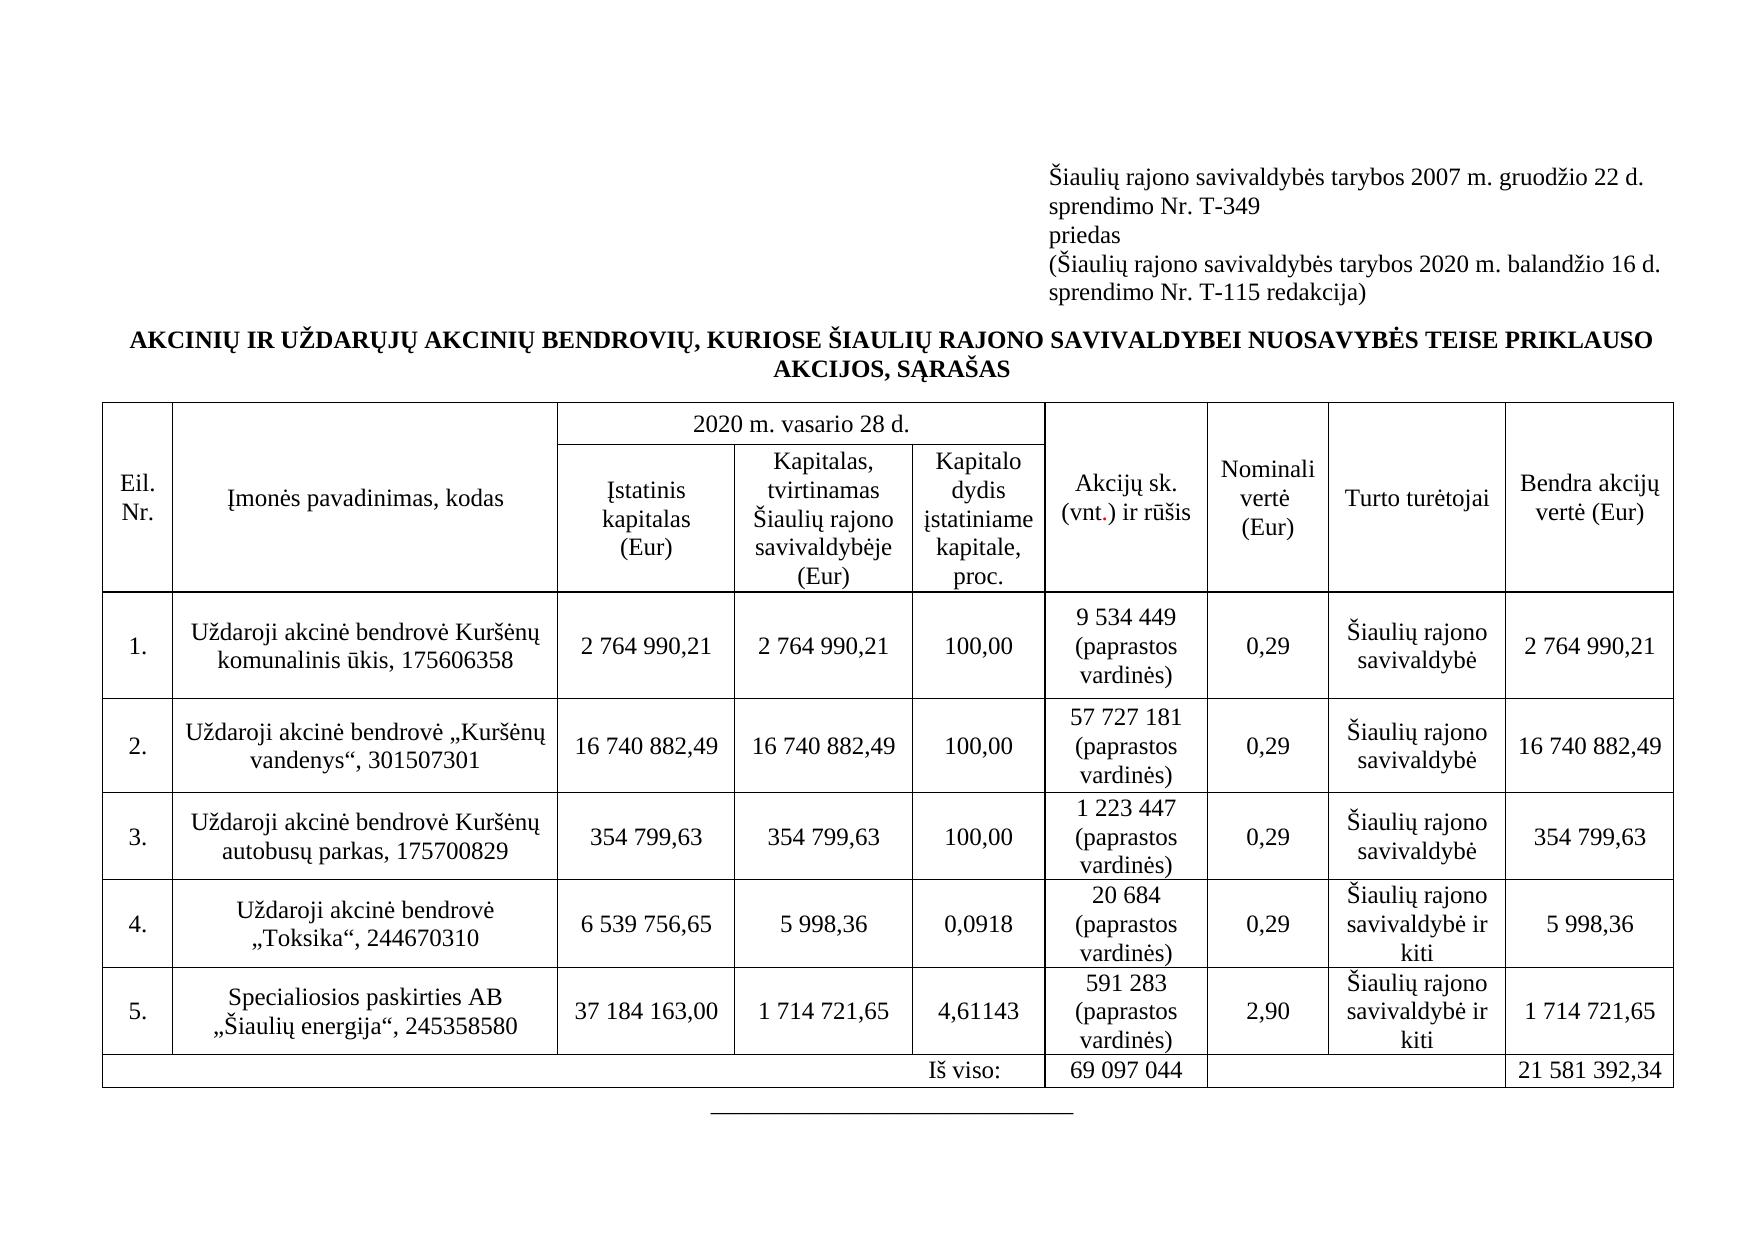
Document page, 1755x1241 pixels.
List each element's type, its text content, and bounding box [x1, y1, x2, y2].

table_cell 354 799,63 [735, 793, 912, 879]
table_cell Kapitalas, tvirtinamas Šiaulių rajono savivaldybėje (Eur) [735, 445, 912, 591]
table_cell 100,00 [913, 699, 1044, 792]
table_cell 2. [103, 699, 172, 792]
table_cell Uždaroji akcinė bendrovė „Toksika“, 244670310 [173, 880, 557, 967]
table_header Turto turėtojai [1329, 403, 1505, 591]
table_cell 100,00 [913, 593, 1044, 698]
table_cell 2,90 [1208, 968, 1328, 1054]
table_cell 5 998,36 [1506, 880, 1673, 967]
table_cell 1 714 721,65 [1506, 968, 1673, 1054]
table_cell 0,29 [1208, 793, 1328, 879]
table_cell 354 799,63 [1506, 793, 1673, 879]
table_cell Uždaroji akcinė bendrovė „Kuršėnų vandenys“, 301507301 [173, 699, 557, 792]
table_cell 100,00 [913, 793, 1044, 879]
table_cell 20 684 (paprastos vardinės) [1046, 880, 1207, 967]
table_cell 57 727 181 (paprastos vardinės) [1046, 699, 1207, 792]
text AKCINIŲ IR UŽDARŲJŲ AKCINIŲ BENDROVIŲ, KURIOSE ŠIAULIŲ RAJONO SAVIVALDYBEI NUOSAVYBĖS TEISE PRIKLAUSO AKCIJOS, SĄRAŠAS [118, 325, 1666, 383]
table_cell 1 714 721,65 [735, 968, 912, 1054]
table_cell 21 581 392,34 [1506, 1055, 1673, 1087]
table_cell 37 184 163,00 [558, 968, 734, 1054]
text priedas [1048, 220, 1666, 249]
table_header 2020 m. vasario 28 d. [558, 403, 1044, 444]
table_cell 354 799,63 [558, 793, 734, 879]
table_cell 9 534 449 (paprastos vardinės) [1046, 593, 1207, 698]
table_cell Šiaulių rajono savivaldybė ir kiti [1329, 968, 1505, 1054]
table_cell Šiaulių rajono savivaldybė [1329, 593, 1505, 698]
table_cell 0,29 [1208, 699, 1328, 792]
table_cell 1 223 447 (paprastos vardinės) [1046, 793, 1207, 879]
table_cell Šiaulių rajono savivaldybė ir kiti [1329, 880, 1505, 967]
table_cell Specialiosios paskirties AB „Šiaulių energija“, 245358580 [173, 968, 557, 1054]
table_cell Iš viso: [103, 1055, 1044, 1087]
table_cell 591 283 (paprastos vardinės) [1046, 968, 1207, 1054]
table_cell 4. [103, 880, 172, 967]
table_header Bendra akcijų vertė (Eur) [1506, 403, 1673, 591]
table_cell Šiaulių rajono savivaldybė [1329, 699, 1505, 792]
table_cell 16 740 882,49 [735, 699, 912, 792]
table_cell Įstatinis kapitalas (Eur) [558, 445, 734, 591]
table_cell 0,0918 [913, 880, 1044, 967]
table_cell 69 097 044 [1046, 1055, 1207, 1087]
table_cell [1208, 1055, 1505, 1087]
table_cell 16 740 882,49 [1506, 699, 1673, 792]
table_cell 3. [103, 793, 172, 879]
text _____________________________ [118, 1088, 1666, 1117]
table_cell 4,61143 [913, 968, 1044, 1054]
text (Šiaulių rajono savivaldybės tarybos 2020 m. balandžio 16 d. sprendimo Nr. T-115 redakcija) [1048, 249, 1666, 306]
table_header Eil. Nr. [103, 403, 172, 591]
table_cell 2 764 990,21 [558, 593, 734, 698]
text Šiaulių rajono savivaldybės tarybos 2007 m. gruodžio 22 d. sprendimo Nr. T-349 [1048, 162, 1666, 220]
table_cell 2 764 990,21 [735, 593, 912, 698]
table_cell Šiaulių rajono savivaldybė [1329, 793, 1505, 879]
table_cell 5 998,36 [735, 880, 912, 967]
table_cell 0,29 [1208, 593, 1328, 698]
table_cell 0,29 [1208, 880, 1328, 967]
table_cell Uždaroji akcinė bendrovė Kuršėnų komunalinis ūkis, 175606358 [173, 593, 557, 698]
table_cell 16 740 882,49 [558, 699, 734, 792]
table_header Nominali vertė (Eur) [1208, 403, 1328, 591]
table_cell 1. [103, 593, 172, 698]
table_cell Uždaroji akcinė bendrovė Kuršėnų autobusų parkas, 175700829 [173, 793, 557, 879]
table_cell Kapitalo dydis įstatiniame kapitale, proc. [913, 445, 1044, 591]
table_cell 2 764 990,21 [1506, 593, 1673, 698]
table_cell 6 539 756,65 [558, 880, 734, 967]
table_header Akcijų sk. (vnt.) ir rūšis [1046, 403, 1207, 591]
table_cell 5. [103, 968, 172, 1054]
table_header Įmonės pavadinimas, kodas [173, 403, 557, 591]
